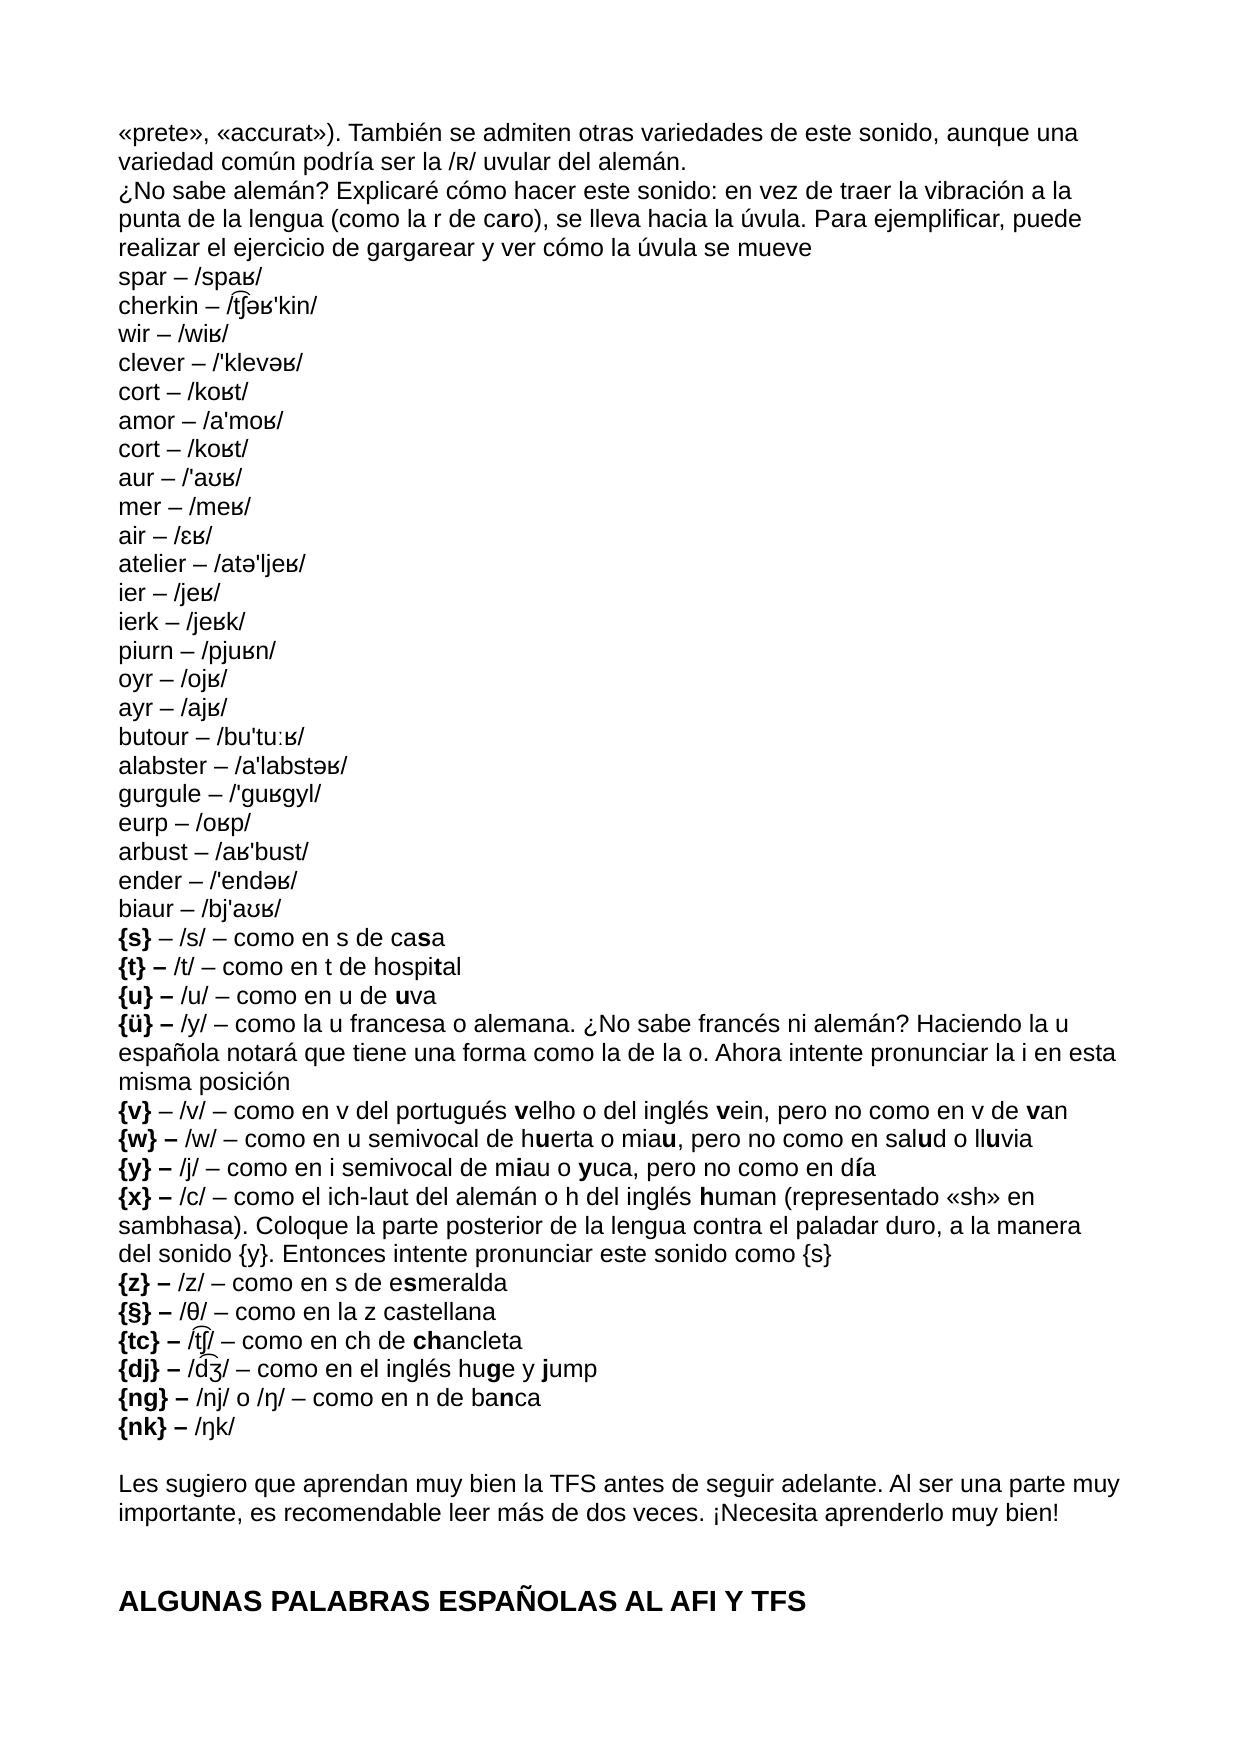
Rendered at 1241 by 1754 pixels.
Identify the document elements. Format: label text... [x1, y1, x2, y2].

text mer – /meʁ/ [118, 492, 1122, 521]
text gurgule – /'guʁgyl/ [118, 779, 1122, 808]
text {u} – /u/ – como en u de uva [118, 981, 1122, 1009]
text {x} – /c/ – como el ich-laut del alemán o h del inglés human (representado «sh» en sambhasa). Coloque la parte posterior de la lengua contra el paladar duro, a la manera del sonido {y}. Entonces intente pronunciar este sonido como {s} [118, 1182, 1122, 1268]
text {nk} – /ŋk/ [118, 1412, 1122, 1441]
text Les sugiero que aprendan muy bien la TFS antes de seguir adelante. Al ser una parte muy importante, es recomendable leer más de dos veces. ¡Necesita aprenderlo muy bien! [118, 1469, 1122, 1527]
text «prete», «accurat»). También se admiten otras variedades de este sonido, aunque una variedad común podría ser la /ʀ/ uvular del alemán. [118, 118, 1122, 176]
text amor – /a'moʁ/ [118, 406, 1122, 434]
text {w} – /w/ – como en u semivocal de huerta o miau, pero no como en salud o lluvia [118, 1124, 1122, 1153]
text {z} – /z/ – como en s de esmeralda [118, 1268, 1122, 1297]
text {ng} – /nj/ o /ŋ/ – como en n de banca [118, 1383, 1122, 1412]
text ender – /'endəʁ/ [118, 866, 1122, 894]
text ier – /jeʁ/ [118, 578, 1122, 607]
text piurn – /pjuʁn/ [118, 636, 1122, 664]
text {y} – /j/ – como en i semivocal de miau o yuca, pero no como en día [118, 1153, 1122, 1182]
text clever – /'klevəʁ/ [118, 348, 1122, 377]
text eurp – /oʁp/ [118, 808, 1122, 837]
text cort – /koʁt/ [118, 434, 1122, 463]
text biaur – /bj'aʊʁ/ [118, 894, 1122, 923]
text alabster – /a'labstəʁ/ [118, 751, 1122, 779]
text wir – /wiʁ/ [118, 319, 1122, 348]
text {ü} – /y/ – como la u francesa o alemana. ¿No sabe francés ni alemán? Haciendo la u española notará que tiene una forma como la de la o. Ahora intente pronunciar la i en esta misma posición [118, 1009, 1122, 1096]
text air – /ɛʁ/ [118, 521, 1122, 549]
text {dj} – /d͡ʒ/ – como en el inglés huge y jump [118, 1354, 1122, 1383]
text cort – /koʁt/ [118, 377, 1122, 406]
text arbust – /aʁ'bust/ [118, 837, 1122, 866]
text {§} – /θ/ – como en la z castellana [118, 1297, 1122, 1326]
text {v} – /v/ – como en v del portugués velho o del inglés vein, pero no como en v de van [118, 1096, 1122, 1124]
text {s} – /s/ – como en s de casa [118, 923, 1122, 952]
text ALGUNAS PALABRAS ESPAÑOLAS AL AFI Y TFS [118, 1584, 1122, 1618]
text ierk – /jeʁk/ [118, 607, 1122, 636]
text ayr – /ajʁ/ [118, 693, 1122, 722]
text cherkin – /t͡ʃəʁ'kin/ [118, 291, 1122, 319]
text spar – /spaʁ/ [118, 262, 1122, 291]
text {t} – /t/ – como en t de hospital [118, 952, 1122, 981]
text ¿No sabe alemán? Explicaré cómo hacer este sonido: en vez de traer la vibración a la punta de la lengua (como la r de caro), se lleva hacia la úvula. Para ejemplificar, puede realizar el ejercicio de gargarear y ver cómo la úvula se mueve [118, 176, 1122, 262]
text atelier – /atə'ljeʁ/ [118, 549, 1122, 578]
text oyr – /ojʁ/ [118, 664, 1122, 693]
text butour – /bu'tuːʁ/ [118, 722, 1122, 751]
text {tc} – /t͡ʃ/ – como en ch de chancleta [118, 1326, 1122, 1354]
text aur – /'aʊʁ/ [118, 463, 1122, 492]
